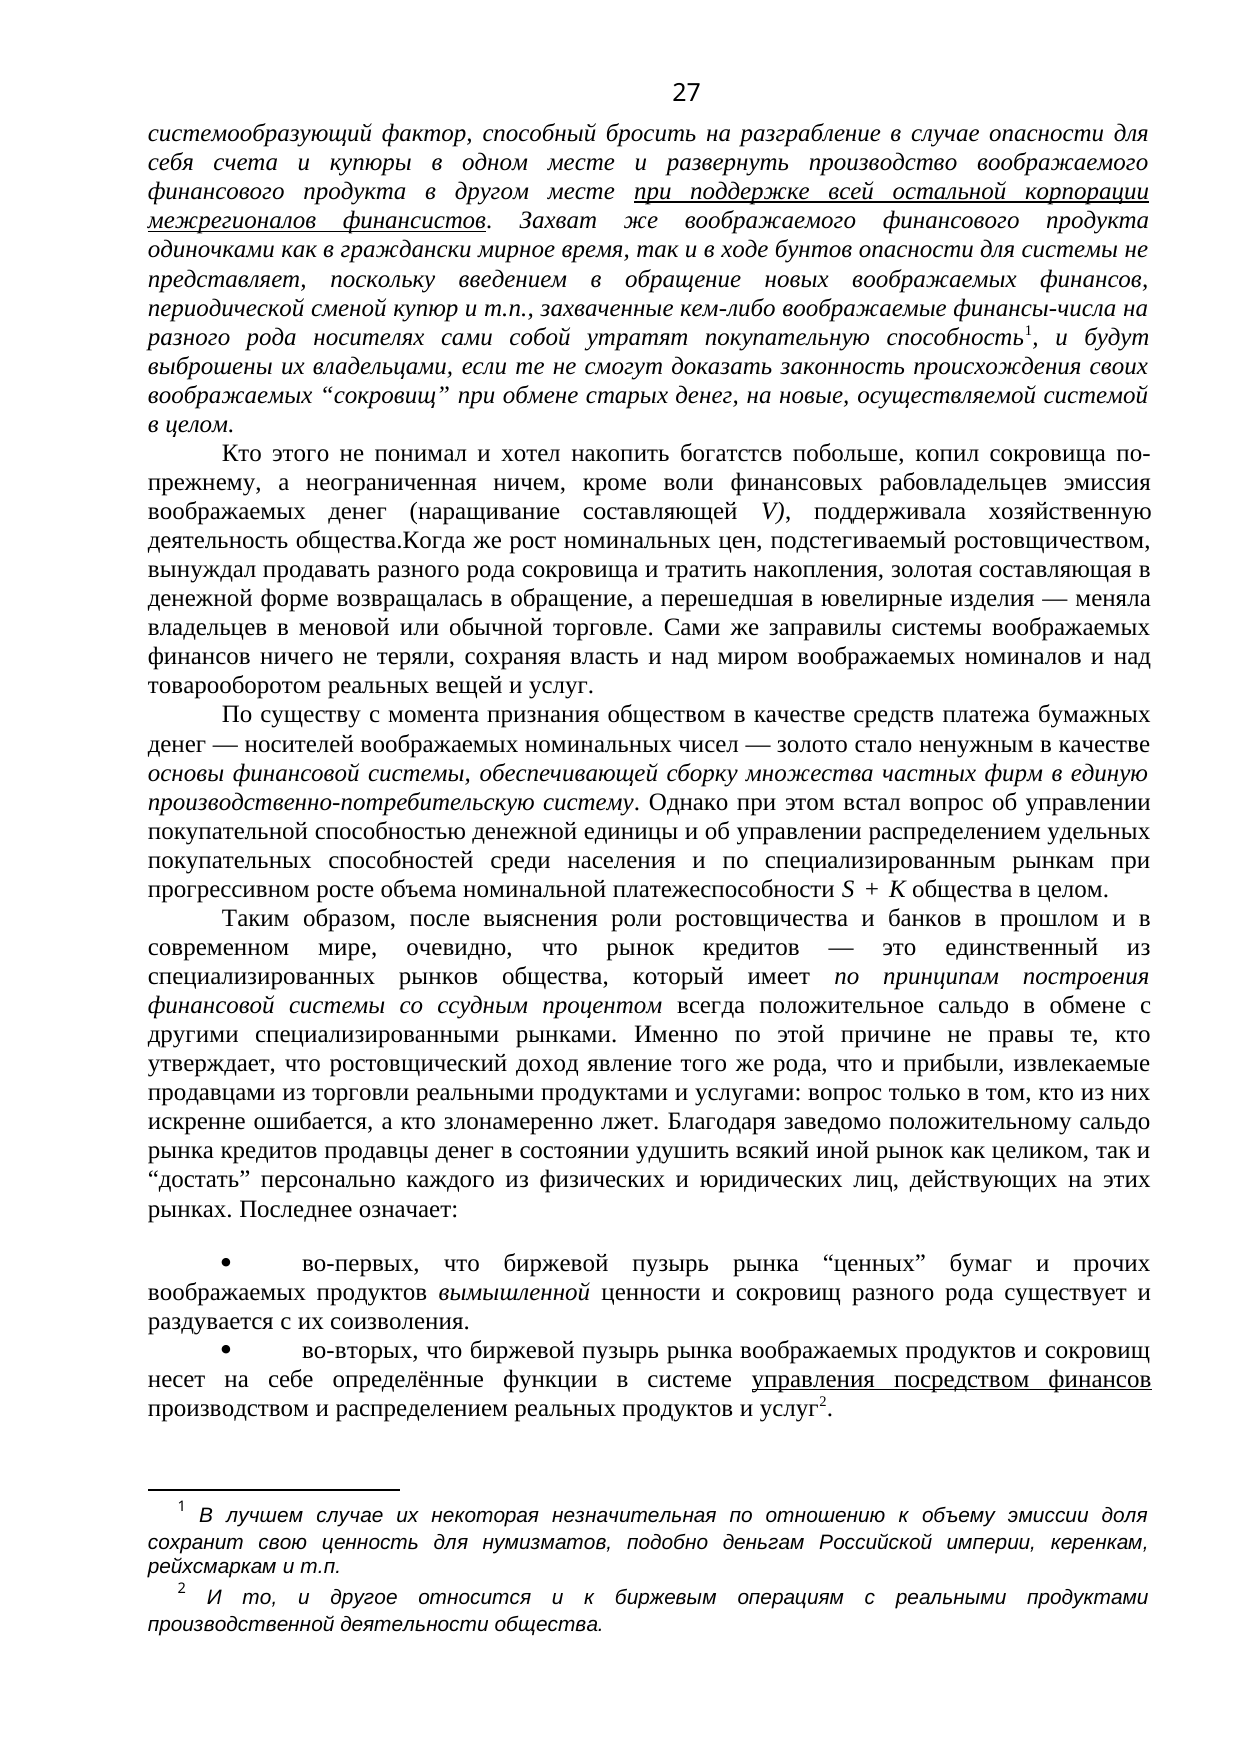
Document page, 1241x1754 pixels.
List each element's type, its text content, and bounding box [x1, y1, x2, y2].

list во-вторых, что биржевой пузырь рынка воображаемых продуктов и сокровищ несет на себе определённые функции в системе управления посредством финансов производством и распределением реальных продуктов и услуг. [148, 1335, 1152, 1422]
list во-первых, что биржевой пузырь рынка “ценных” бумаг и прочих воображаемых продуктов вымышленной ценности и сокровищ разного рода существует и раздувается с их соизволения. [148, 1247, 1152, 1335]
text По существу с момента признания обществом в качестве средств платежа бумажных денег — носителей воображаемых номинальных чисел — золото стало ненужным в качестве основы финансовой системы, обеспечивающей сборку множества частных фирм в единую производственно-потребительскую систему. Однако при этом встал вопрос об управлении покупательной способностью денежной единицы и об управлении распределением удельных покупательных способностей среди населения и по специализированным рынкам при прогрессивном росте объема номинальной платежеспособности S + K общества в целом. [148, 699, 1152, 903]
text Кто этого не понимал и хотел накопить богатстсв побольше, копил сокровища по-прежнему, а неограниченная ничем, кроме воли финансовых рабовладельцев эмиссия воображаемых денег (наращивание составляющей V), поддерживала хозяйственную деятельность общества.Когда же рост номинальных цен, подстегиваемый ростовщичеством, вынуждал продавать разного рода сокровища и тратить накопления, золотая составляющая в денежной форме возвращалась в обращение, а перешедшая в ювелирные изделия — меняла владельцев в меновой или обычной торговле. Сами же заправилы системы воображаемых финансов ничего не теряли, сохраняя власть и над миром воображаемых номиналов и над товарооборотом реальных вещей и услуг. [148, 438, 1152, 699]
list И то, и другое относится и к биржевым операциям с реальными продуктами производственной деятельности общества. [148, 1578, 1152, 1636]
text системообразующий фактор, способный бросить на разграбление в случае опасности для себя счета и купюры в одном месте и развернуть производство воображаемого финансового продукта в другом месте при поддержке всей остальной корпорации межрегионалов финансистов. Захват же воображаемого финансового продукта одиночками как в граждански мирное время, так и в ходе бунтов опасности для системы не представляет, поскольку введением в обращение новых воображаемых финансов, периодической сменой купюр и т.п., захваченные кем-либо воображаемые финансы-числа на разного рода носителях сами собой утратят покупательную способность, и будут выброшены их владельцами, если те не смогут доказать законность происхождения своих воображаемых “сокровищ” при обмене старых денег, на новые, осуществляемой системой в целом. [148, 118, 1152, 438]
text В лучшем случае их некоторая незначительная по отношению к объему эмиссии доля сохранит свою ценность для нумизматов, подобно деньгам Российской империи, керенкам, рейхсмаркам и т.п. [148, 1496, 1152, 1578]
text Таким образом, после выяснения роли ростовщичества и банков в прошлом и в современном мире, очевидно, что рынок кредитов — это единственный из специализированных рынков общества, который имеет по принципам построения финансовой системы со ссудным процентом всегда положительное сальдо в обмене с другими специализированными рынками. Именно по этой причине не правы те, кто утверждает, что ростовщический доход явление того же рода, что и прибыли, извлекаемые продавцами из торговли реальными продуктами и услугами: вопрос только в том, кто из них искренне ошибается, а кто злонамеренно лжет. Благодаря заведомо положительному сальдо рынка кредитов продавцы денег в состоянии удушить всякий иной рынок как целиком, так и “достать” персонально каждого из физических и юридических лиц, действующих на этих рынках. Последнее означает: [148, 903, 1152, 1222]
